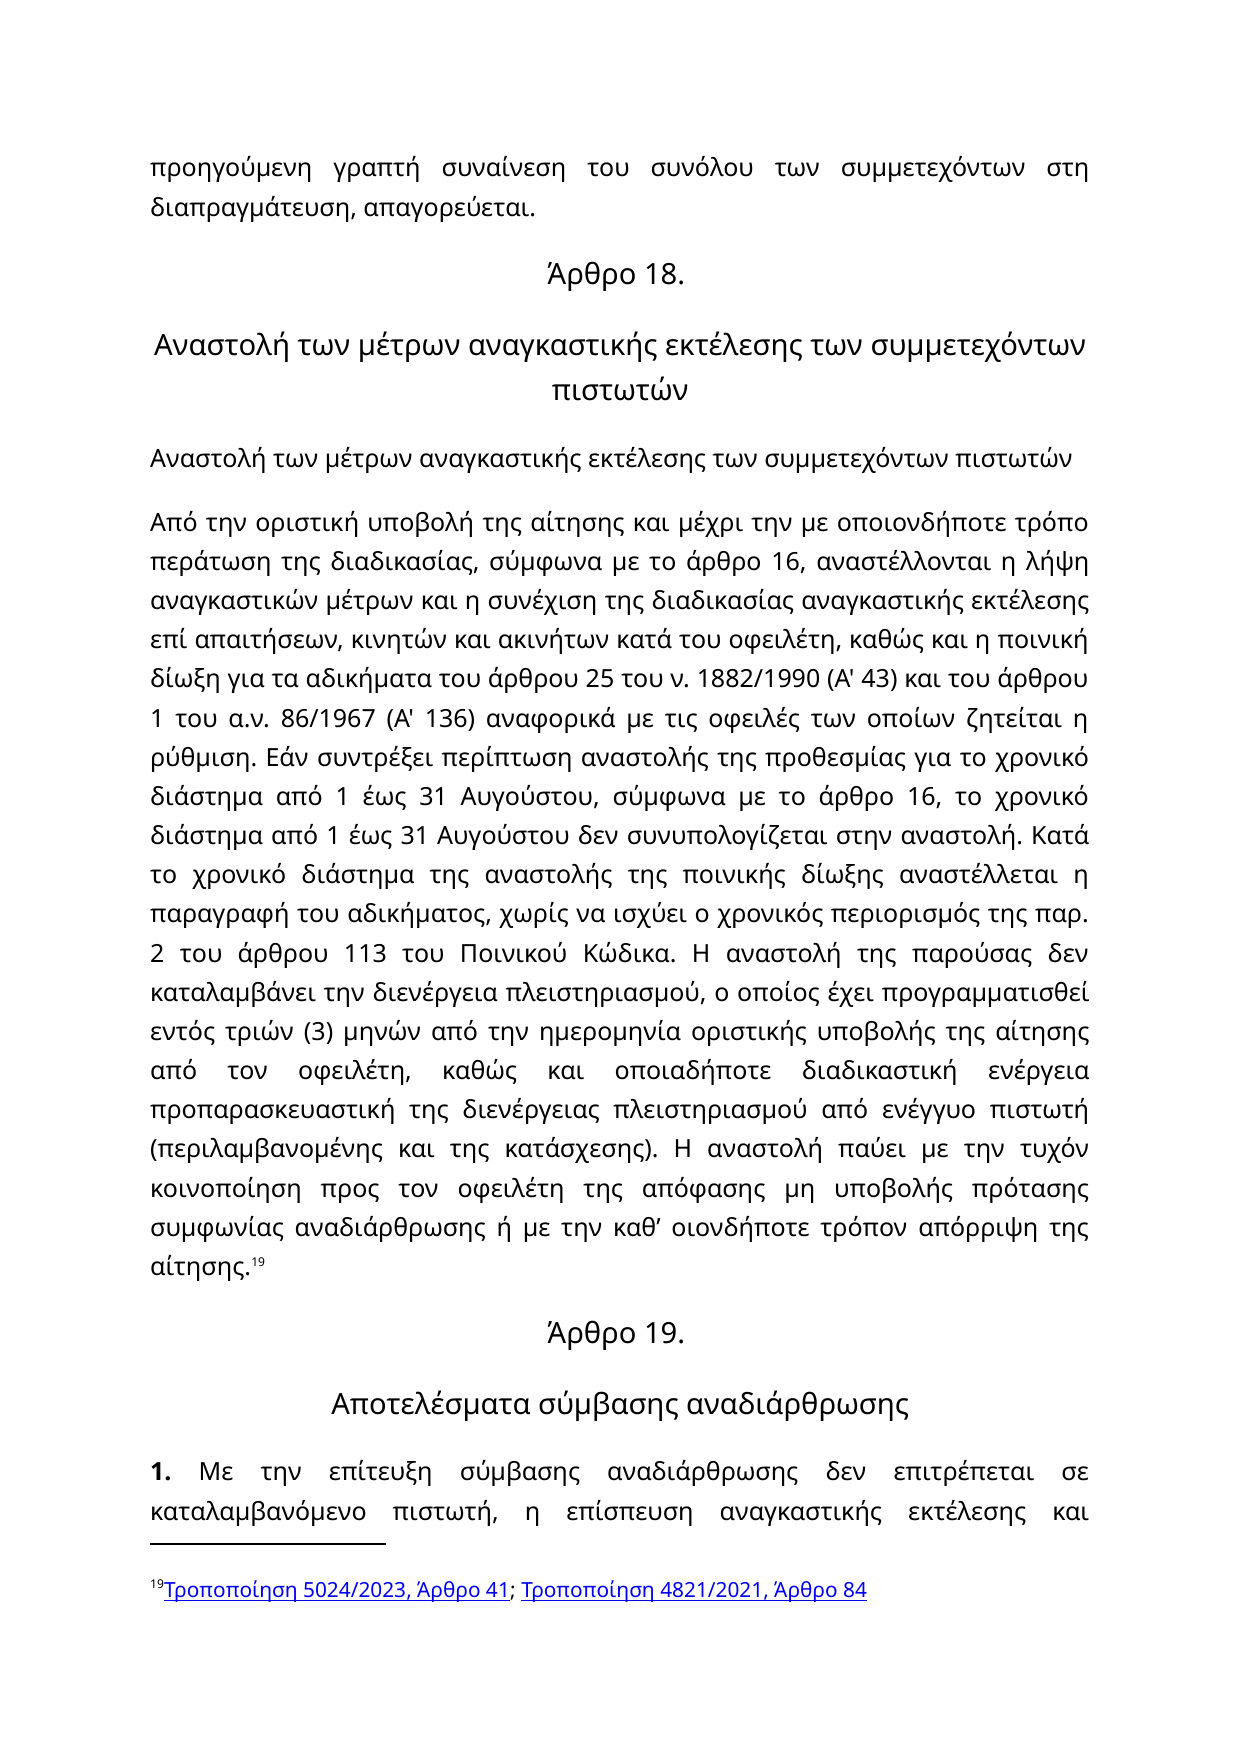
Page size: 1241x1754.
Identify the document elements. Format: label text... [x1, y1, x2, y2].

subtitle Άρθρο 18. [150, 253, 1090, 293]
subtitle Άρθρο 19. [150, 1313, 1090, 1352]
text Τροποποίηση 5024/2023, Άρθρο 41; Τροποποίηση 4821/2021, Άρθρο 84 [150, 1576, 1090, 1604]
text 1. Με την επίτευξη σύμβασης αναδιάρθρωσης δεν επιτρέπεται σε καταλαμβανόμενο πιστωτή, η επίσπευση αναγκαστικής εκτέλεσης και [150, 1454, 1090, 1527]
text Από την οριστική υποβολή της αίτησης και μέχρι την με οποιονδήποτε τρόπο περάτωση της διαδικασίας, σύμφωνα με το άρθρο 16, αναστέλλονται η λήψη αναγκαστικών μέτρων και η συνέχιση της διαδικασίας αναγκαστικής εκτέλεσης επί απαιτήσεων, κινητών και ακινήτων κατά του οφειλέτη, καθώς και η ποινική δίωξη για τα αδικήματα του άρθρου 25 του ν. 1882/1990 (Α' 43) και του άρθρου 1 του α.ν. 86/1967 (Α' 136) αναφορικά με τις οφειλές των οποίων ζητείται η ρύθμιση. Εάν συντρέξει περίπτωση αναστολής της προθεσμίας για το χρονικό διάστημα από 1 έως 31 Αυγούστου, σύμφωνα με το άρθρο 16, το χρονικό διάστημα από 1 έως 31 Αυγούστου δεν συνυπολογίζεται στην αναστολή. Κατά το χρονικό διάστημα της αναστολής της ποινικής δίωξης αναστέλλεται η παραγραφή του αδικήματος, χωρίς να ισχύει ο χρονικός περιορισμός της παρ. 2 του άρθρου 113 του Ποινικού Κώδικα. Η αναστολή της παρούσας δεν καταλαμβάνει την διενέργεια πλειστηριασμού, ο οποίος έχει προγραμματισθεί εντός τριών (3) μηνών από την ημερομηνία οριστικής υποβολής της αίτησης από τον οφειλέτη, καθώς και οποιαδήποτε διαδικαστική ενέργεια προπαρασκευαστική της διενέργειας πλειστηριασμού από ενέγγυο πιστωτή (περιλαμβανομένης και της κατάσχεσης). Η αναστολή παύει με την τυχόν κοινοποίηση προς τον οφειλέτη της απόφασης μη υποβολής πρότασης συμφωνίας αναδιάρθρωσης ή με την καθ’ οιονδήποτε τρόπον απόρριψη της αίτησης. [150, 504, 1090, 1283]
text Αναστολή των μέτρων αναγκαστικής εκτέλεσης των συμμετεχόντων πιστωτών [150, 440, 1090, 474]
subtitle Αποτελέσματα σύμβασης αναδιάρθρωσης [150, 1383, 1090, 1423]
subtitle Αναστολή των μέτρων αναγκαστικής εκτέλεσης των συμμετεχόντων πιστωτών [150, 324, 1090, 409]
text προηγούμενη γραπτή συναίνεση του συνόλου των συμμετεχόντων στη διαπραγμάτευση, απαγορεύεται. [150, 150, 1090, 223]
